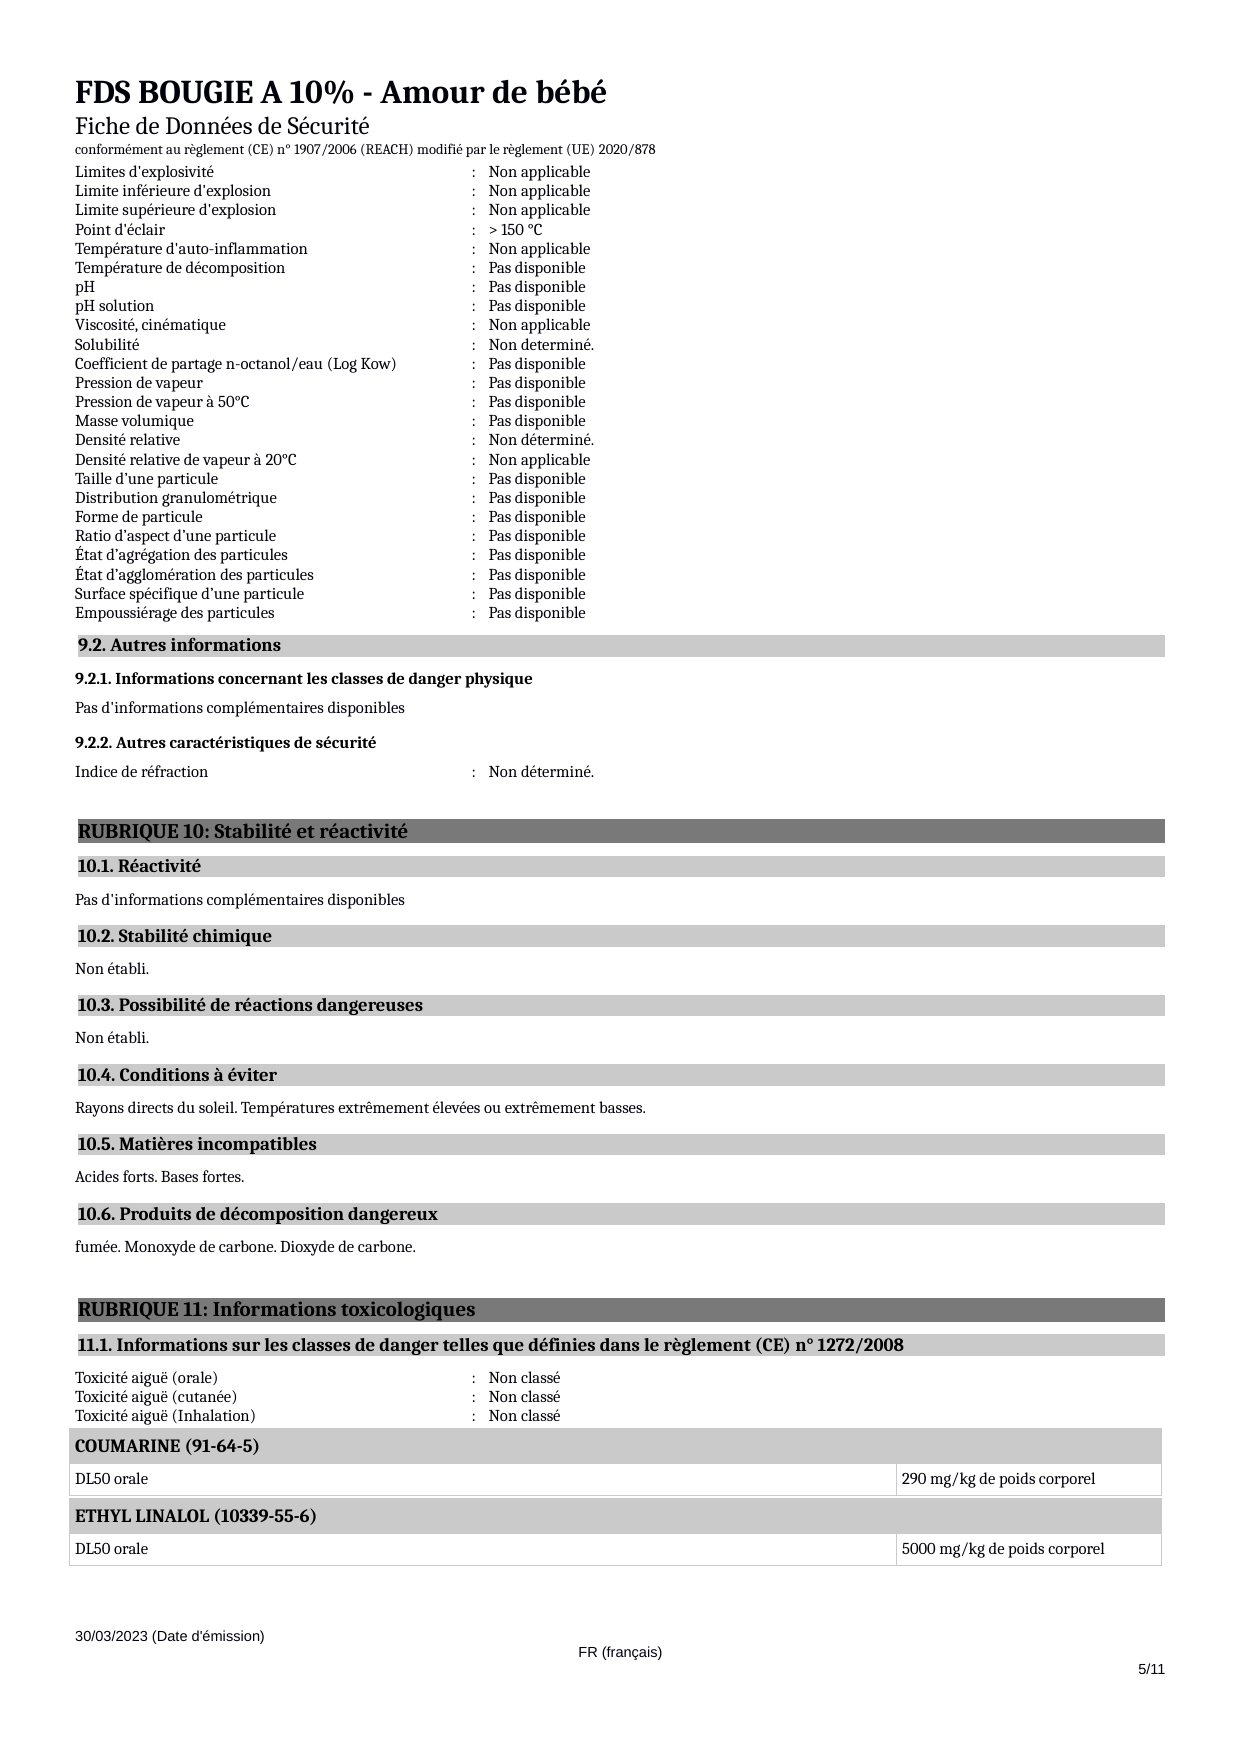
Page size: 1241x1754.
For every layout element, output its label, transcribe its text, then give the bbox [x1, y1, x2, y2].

table_cell : [459, 239, 488, 258]
table_cell Limite supérieure d'explosion [75, 201, 459, 220]
table_cell Non déterminé. [488, 431, 1168, 450]
table_cell Non applicable [488, 182, 1168, 201]
text Non établi. [75, 1029, 1165, 1048]
table_cell : [459, 603, 488, 622]
table_cell : [459, 373, 488, 392]
table_cell : [459, 488, 488, 507]
table_cell Non applicable [488, 316, 1168, 335]
table_cell > 150 °C [488, 220, 1168, 239]
table_cell Surface spécifique d’une particule [75, 584, 459, 603]
table_cell : [459, 527, 488, 546]
table_cell : [459, 1407, 488, 1426]
table_cell Température de décomposition [75, 258, 459, 277]
table_cell Pas disponible [488, 508, 1168, 527]
table_cell Non classé [488, 1407, 1168, 1426]
text Non établi. [75, 959, 1165, 979]
table_cell Distribution granulométrique [75, 488, 459, 507]
text fumée. Monoxyde de carbone. Dioxyde de carbone. [75, 1237, 1165, 1257]
table_cell Toxicité aiguë (cutanée) [75, 1388, 459, 1407]
subtitle RUBRIQUE 11: Informations toxicologiques [78, 1298, 1165, 1322]
table_cell Pas disponible [488, 527, 1168, 546]
table_cell Pas disponible [488, 603, 1168, 622]
table_cell Viscosité, cinématique [75, 316, 459, 335]
subtitle 9.2.2. Autres caractéristiques de sécurité [75, 734, 1165, 753]
table_cell Pas disponible [488, 469, 1168, 488]
table_cell : [459, 278, 488, 297]
table_cell : [459, 335, 488, 354]
table_header Non déterminé. [488, 763, 1168, 782]
table_cell : [459, 546, 488, 565]
table_cell : [459, 297, 488, 316]
table_cell Pas disponible [488, 584, 1168, 603]
table_cell Empoussiérage des particules [75, 603, 459, 622]
table_cell 5000 mg/kg de poids corporel [897, 1534, 1161, 1565]
subtitle 10.6. Produits de décomposition dangereux [78, 1203, 1165, 1225]
table_cell Point d'éclair [75, 220, 459, 239]
table_cell : [459, 508, 488, 527]
table_cell Pression de vapeur à 50°C [75, 393, 459, 412]
table_cell Solubilité [75, 335, 459, 354]
table_header : [459, 763, 488, 782]
table_cell Masse volumique [75, 412, 459, 431]
table_cell Pression de vapeur [75, 373, 459, 392]
table_cell Densité relative [75, 431, 459, 450]
table_cell pH [75, 278, 459, 297]
table_cell Taille d’une particule [75, 469, 459, 488]
subtitle RUBRIQUE 10: Stabilité et réactivité [78, 819, 1165, 843]
table_cell : [459, 182, 488, 201]
table_cell Forme de particule [75, 508, 459, 527]
table_cell Toxicité aiguë (Inhalation) [75, 1407, 459, 1426]
table_cell Non determiné. [488, 335, 1168, 354]
table_header COUMARINE (91-64-5) [70, 1429, 1161, 1463]
text Rayons directs du soleil. Températures extrêmement élevées ou extrêmement basses. [75, 1098, 1165, 1118]
table_cell Pas disponible [488, 297, 1168, 316]
table_cell : [459, 354, 488, 373]
table_cell Ratio d’aspect d’une particule [75, 527, 459, 546]
table_cell : [459, 393, 488, 412]
table_cell : [459, 201, 488, 220]
table_cell Pas disponible [488, 412, 1168, 431]
table_header Non classé [488, 1368, 1168, 1387]
subtitle 10.3. Possibilité de réactions dangereuses [78, 995, 1165, 1016]
table_cell : [459, 412, 488, 431]
table_cell État d’agrégation des particules [75, 546, 459, 565]
table_cell Non applicable [488, 450, 1168, 469]
table_cell : [459, 469, 488, 488]
subtitle 10.4. Conditions à éviter [78, 1064, 1165, 1086]
table_cell : [459, 431, 488, 450]
table_cell Non applicable [488, 239, 1168, 258]
table_cell Limite inférieure d'explosion [75, 182, 459, 201]
table_cell Température d'auto-inflammation [75, 239, 459, 258]
subtitle 10.1. Réactivité [78, 856, 1165, 877]
table_cell 290 mg/kg de poids corporel [897, 1464, 1161, 1495]
table_cell Pas disponible [488, 565, 1168, 584]
table_cell Pas disponible [488, 258, 1168, 277]
table_header ETHYL LINALOL (10339-55-6) [70, 1499, 1161, 1533]
table_header Indice de réfraction [75, 763, 459, 782]
table_cell : [459, 258, 488, 277]
subtitle 10.5. Matières incompatibles [78, 1134, 1165, 1155]
table_cell Pas disponible [488, 373, 1168, 392]
subtitle 10.2. Stabilité chimique [78, 925, 1165, 947]
text Acides forts. Bases fortes. [75, 1168, 1165, 1187]
table_cell État d’agglomération des particules [75, 565, 459, 584]
table_cell : [459, 316, 488, 335]
table_cell Pas disponible [488, 488, 1168, 507]
table_cell : [459, 450, 488, 469]
table_cell Non classé [488, 1388, 1168, 1407]
table_cell pH solution [75, 297, 459, 316]
table_cell Densité relative de vapeur à 20°C [75, 450, 459, 469]
table_cell : [459, 1388, 488, 1407]
table_cell Non applicable [488, 201, 1168, 220]
table_cell Limites d'explosivité [75, 163, 459, 182]
subtitle 11.1. Informations sur les classes de danger telles que définies dans le règlement (CE) n° 1272/2008 [78, 1334, 1165, 1356]
table_cell Coefficient de partage n-octanol/eau (Log Kow) [75, 354, 459, 373]
table_header Toxicité aiguë (orale) [75, 1368, 459, 1387]
table_cell : [459, 163, 488, 182]
table_cell Pas disponible [488, 393, 1168, 412]
subtitle 9.2. Autres informations [78, 635, 1165, 657]
table_cell : [459, 584, 488, 603]
text Pas d'informations complémentaires disponibles [75, 890, 1165, 909]
table_header : [459, 1368, 488, 1387]
table_cell Pas disponible [488, 546, 1168, 565]
table_cell Non applicable [488, 163, 1168, 182]
table_cell : [459, 220, 488, 239]
table_cell DL50 orale [70, 1464, 896, 1495]
subtitle 9.2.1. Informations concernant les classes de danger physique [75, 669, 1165, 688]
table_cell Pas disponible [488, 354, 1168, 373]
table_cell DL50 orale [70, 1534, 896, 1565]
table_cell : [459, 565, 488, 584]
table_cell Pas disponible [488, 278, 1168, 297]
text Pas d'informations complémentaires disponibles [75, 698, 1165, 717]
